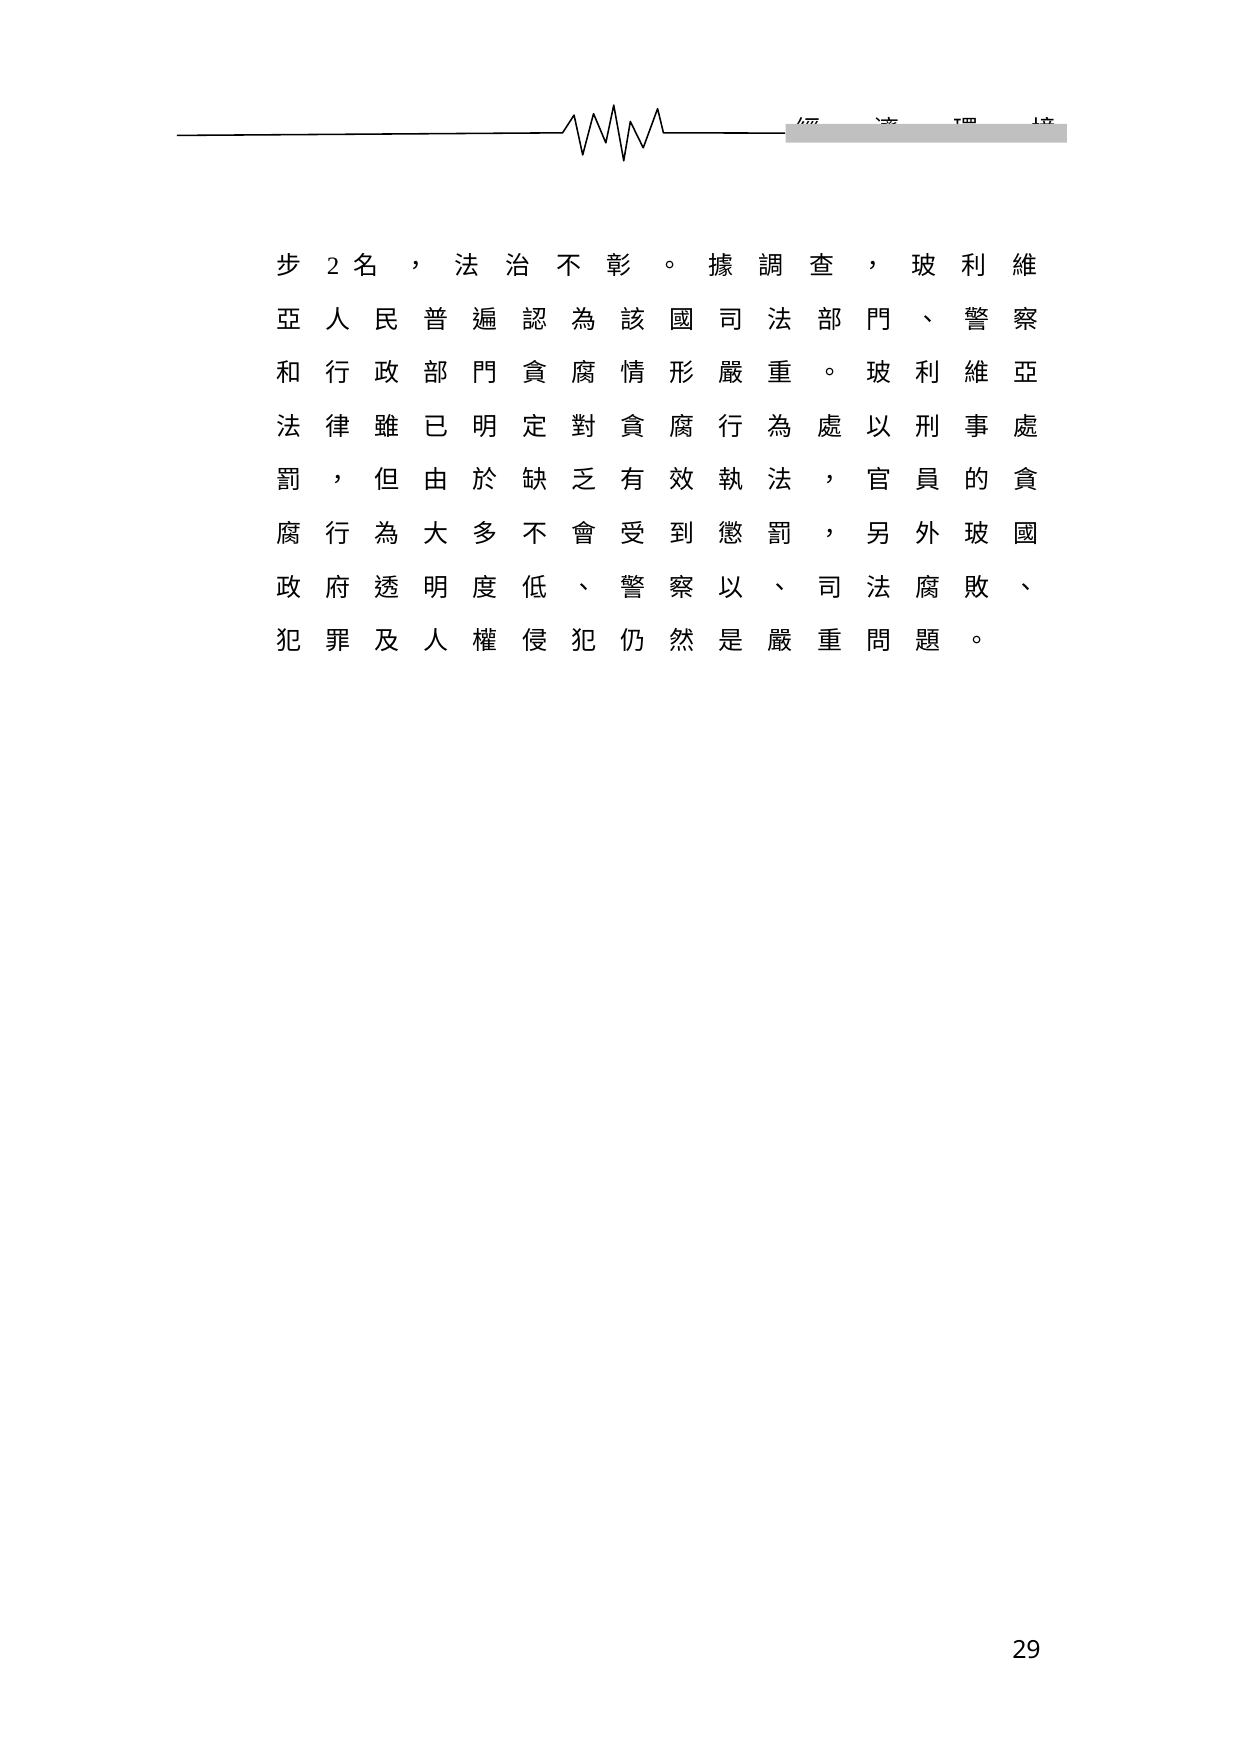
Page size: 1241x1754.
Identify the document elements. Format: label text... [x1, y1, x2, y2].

text 步2名，法治不彰。據調查，玻利維亞人民普遍認為該國司法部門、警察和行政部門貪腐情形嚴重。玻利維亞法律雖已明定對貪腐行為處以刑事處罰，但由於缺乏有效執法，官員的貪腐行為大多不會受到懲罰，另外玻國政府透明度低、警察以、司法腐敗、犯罪及人權侵犯仍然是嚴重問題。 [276, 237, 1063, 666]
